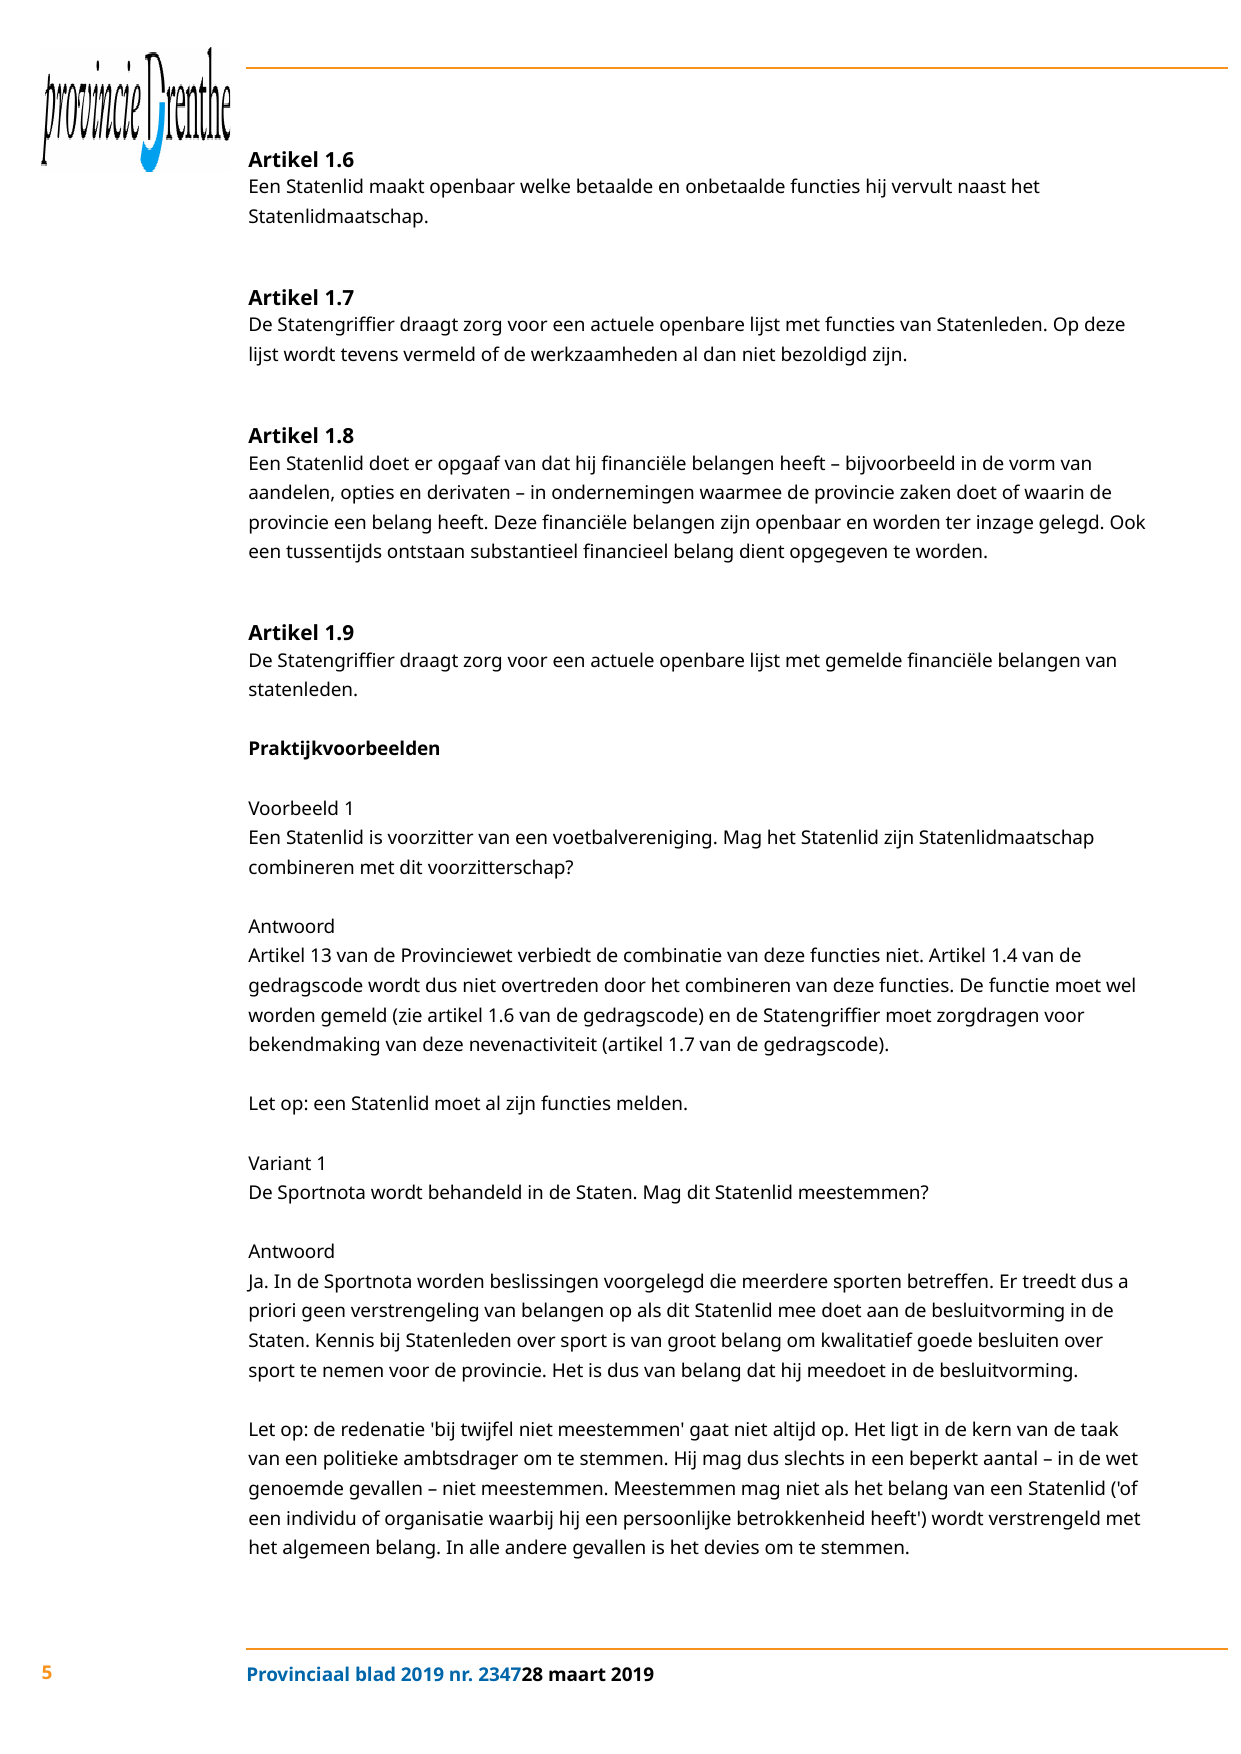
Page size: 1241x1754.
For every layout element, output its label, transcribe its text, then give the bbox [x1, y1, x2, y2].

text Artikel 1.6 [248, 145, 1152, 174]
text Een Statenlid doet er opgaaf van dat hij financiële belangen heeft – bijvoorbeeld in de vorm van aandelen, opties en derivaten – in ondernemingen waarmee de provincie zaken doet of waarin de provincie een belang heeft. Deze financiële belangen zijn openbaar en worden ter inzage gelegd. Ook een tussentijds ontstaan substantieel financieel belang dient opgegeven te worden. [248, 450, 1152, 564]
picture [41, 47, 231, 172]
text Praktijkvoorbeelden [248, 736, 1152, 761]
text Een Statenlid maakt openbaar welke betaalde en onbetaalde functies hij vervult naast het Statenlidmaatschap. [248, 174, 1152, 229]
text De Sportnota wordt behandeld in de Staten. Mag dit Statenlid meestemmen? [248, 1179, 1152, 1205]
text De Statengriffier draagt zorg voor een actuele openbare lijst met gemelde financiële belangen van statenleden. [248, 647, 1152, 702]
text Artikel 13 van de Provinciewet verbiedt de combinatie van deze functies niet. Artikel 1.4 van de gedragscode wordt dus niet overtreden door het combineren van deze functies. De functie moet wel worden gemeld (zie artikel 1.6 van de gedragscode) en de Statengriffier moet zorgdragen voor bekendmaking van deze nevenactiviteit (artikel 1.7 van de gedragscode). [248, 943, 1152, 1057]
text Voorbeeld 1 [248, 795, 1152, 821]
text Een Statenlid is voorzitter van een voetbalvereniging. Mag het Statenlid zijn Statenlidmaatschap combineren met dit voorzitterschap? [248, 824, 1152, 880]
text Artikel 1.8 [248, 421, 1152, 450]
text Let op: een Statenlid moet al zijn functies melden. [248, 1091, 1152, 1116]
text Let op: de redenatie 'bij twijfel niet meestemmen' gaat niet altijd op. Het ligt in de kern van de taak van een politieke ambtsdrager om te stemmen. Hij mag dus slechts in een beperkt aantal – in de wet genoemde gevallen – niet meestemmen. Meestemmen mag niet als het belang van een Statenlid ('of een individu of organisatie waarbij hij een persoonlijke betrokkenheid heeft') wordt verstrengeld met het algemeen belang. In alle andere gevallen is het devies om te stemmen. [248, 1416, 1152, 1560]
text Artikel 1.7 [248, 283, 1152, 312]
text Antwoord [248, 913, 1152, 939]
text De Statengriffier draagt zorg voor een actuele openbare lijst met functies van Statenleden. Op deze lijst wordt tevens vermeld of de werkzaamheden al dan niet bezoldigd zijn. [248, 312, 1152, 367]
text Antwoord [248, 1238, 1152, 1264]
text Variant 1 [248, 1150, 1152, 1176]
text Ja. In de Sportnota worden beslissingen voorgelegd die meerdere sporten betreffen. Er treedt dus a priori geen verstrengeling van belangen op als dit Statenlid mee doet aan de besluitvorming in de Staten. Kennis bij Statenleden over sport is van groot belang om kwalitatief goede besluiten over sport te nemen voor de provincie. Het is dus van belang dat hij meedoet in de besluitvorming. [248, 1268, 1152, 1383]
text Artikel 1.9 [248, 618, 1152, 647]
